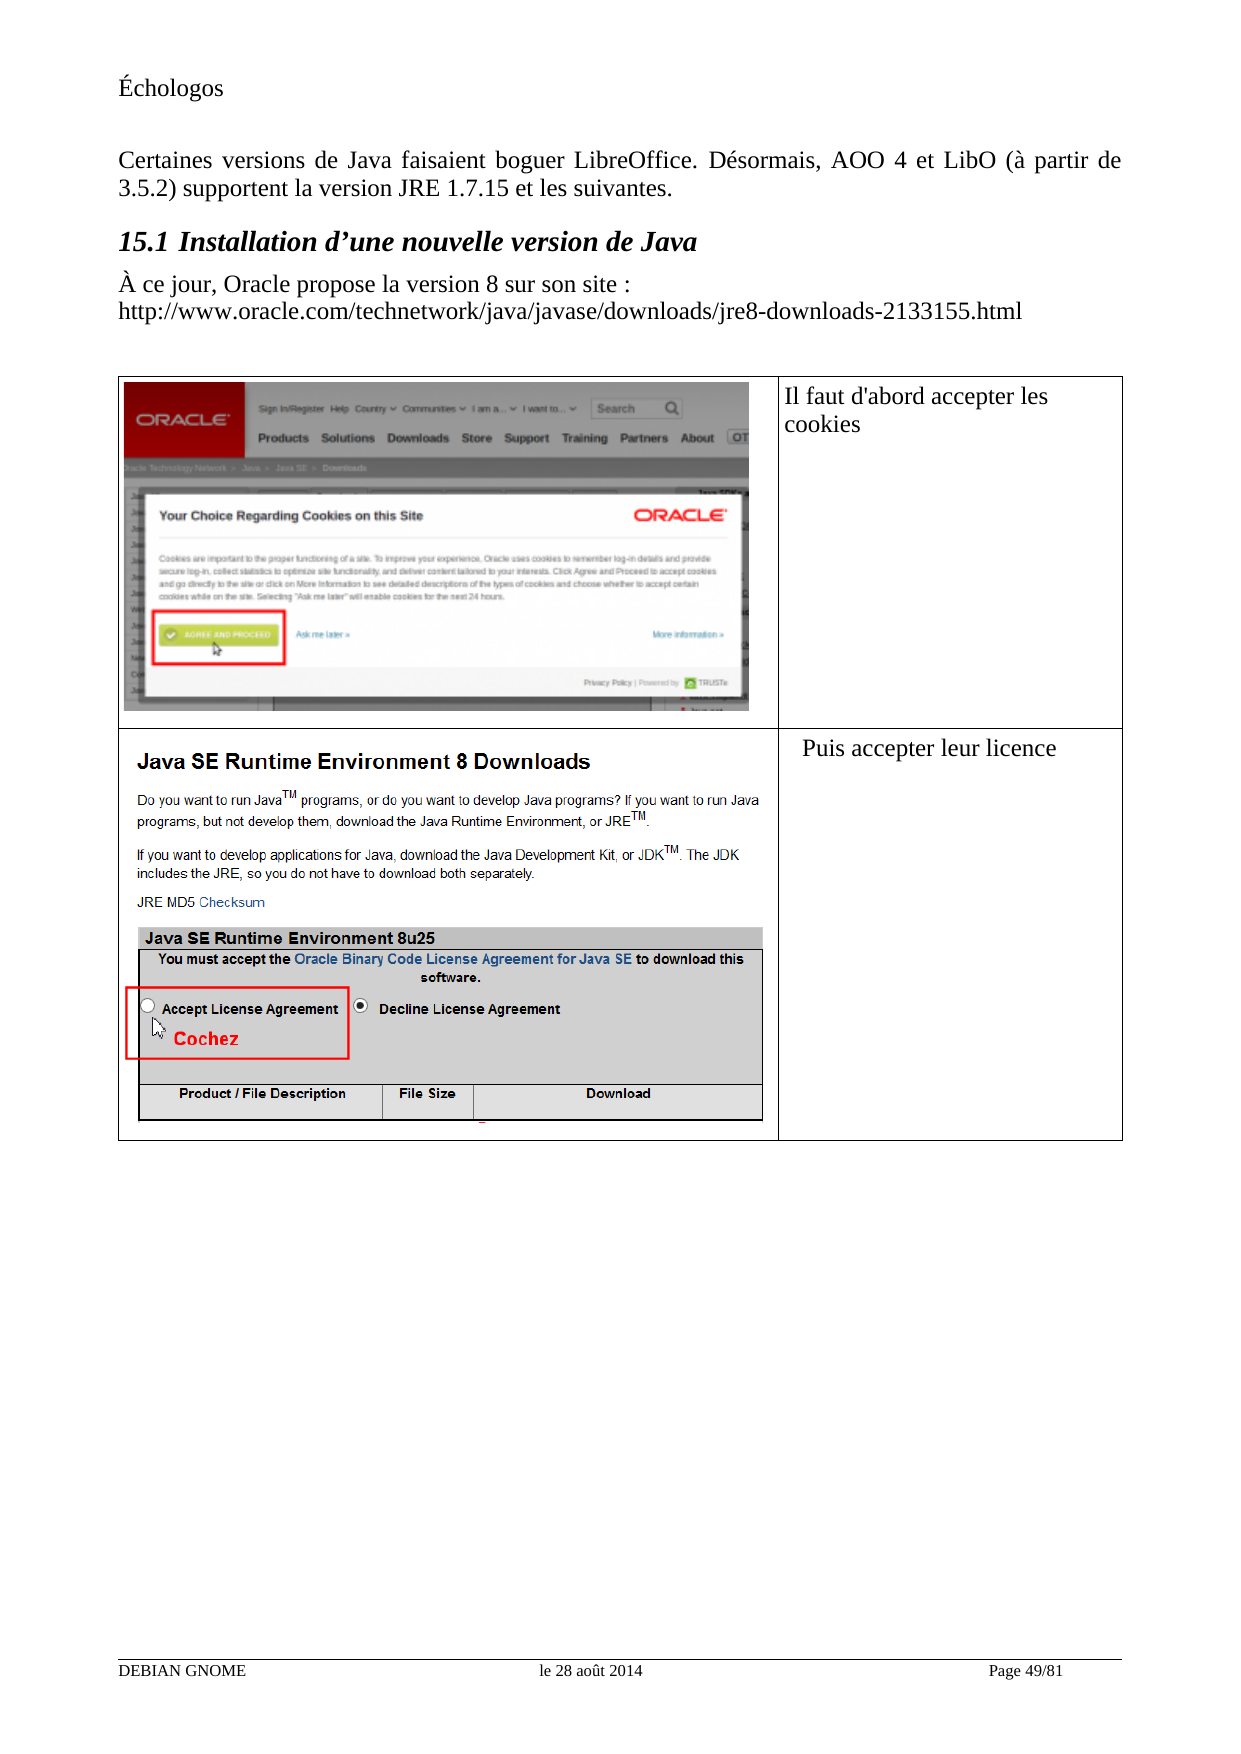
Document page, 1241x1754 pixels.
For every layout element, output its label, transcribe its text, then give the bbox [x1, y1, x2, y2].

table_header [119, 377, 778, 728]
table_cell Puis accepter leur licence [779, 729, 1122, 1140]
subtitle Installation d’une nouvelle version de Java [118, 226, 1122, 258]
text Certaines versions de Java faisaient boguer LibreOffice. Désormais, AOO 4 et LibO (à partir de 3.5.2) supportent la version JRE 1.7.15 et les suivantes. [118, 147, 1122, 202]
picture [123, 733, 773, 1123]
text À ce jour, Oracle propose la version 8 sur son site : http://www.oracle.com/technetwork/java/javase/downloads/jre8-downloads-2133155.html [118, 270, 1122, 325]
table_header Il faut d'abord accepter les cookies [779, 377, 1122, 728]
picture [123, 382, 749, 711]
table_cell [119, 729, 778, 1140]
